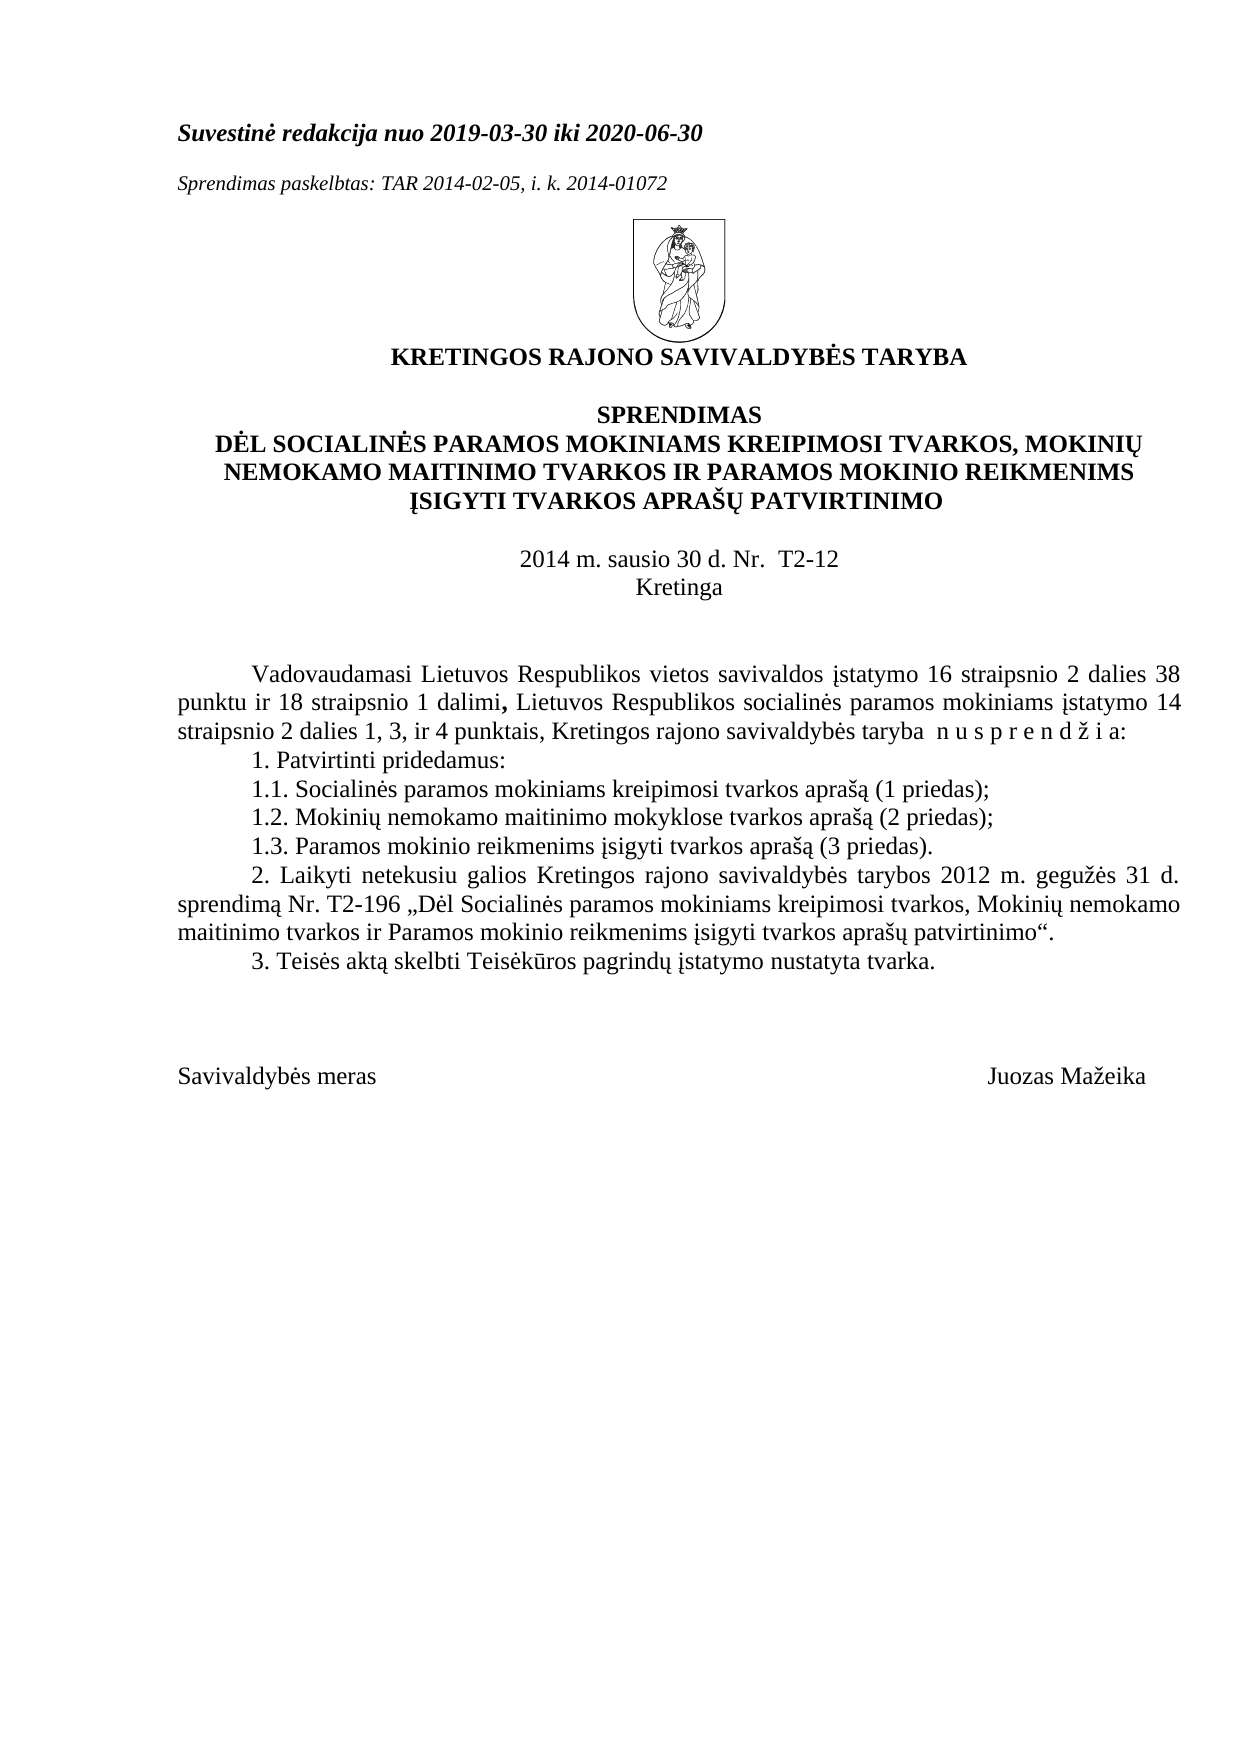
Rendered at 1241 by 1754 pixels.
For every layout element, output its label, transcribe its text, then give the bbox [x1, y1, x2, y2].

text 3. Teisės aktą skelbti Teisėkūros pagrindų įstatymo nustatyta tvarka. [177, 946, 1181, 975]
text 1.3. Paramos mokinio reikmenims įsigyti tvarkos aprašą (3 priedas). [177, 831, 1181, 860]
text 1.1. Socialinės paramos mokiniams kreipimosi tvarkos aprašą (1 priedas); [177, 774, 1181, 802]
text KRETINGOS RAJONO SAVIVALDYBĖS TARYBA [177, 342, 1181, 371]
text 1.2. Mokinių nemokamo maitinimo mokyklose tvarkos aprašą (2 priedas); [177, 802, 1181, 831]
text Sprendimas paskelbtas: TAR 2014-02-05, i. k. 2014-01072 [177, 171, 1181, 195]
text SPRENDIMAS [177, 400, 1181, 429]
text Kretinga [177, 572, 1181, 601]
text DĖL SOCIALINĖS PARAMOS MOKINIAMS KREIPIMOSI TVARKOS, MOKINIŲ NEMOKAMO MAITINIMO TVARKOS IR PARAMOS MOKINIO REIKMENIMS ĮSIGYTI TVARKOS APRAŠŲ PATVIRTINIMO [177, 429, 1181, 515]
text 2. Laikyti netekusiu galios Kretingos rajono savivaldybės tarybos 2012 m. gegužės 31 d. sprendimą Nr. T2-196 „Dėl Socialinės paramos mokiniams kreipimosi tvarkos, Mokinių nemokamo maitinimo tvarkos ir Paramos mokinio reikmenims įsigyti tvarkos aprašų patvirtinimo“. [177, 860, 1181, 946]
text 2014 m. sausio 30 d. Nr. T2-12 [177, 544, 1181, 572]
text Suvestinė redakcija nuo 2019-03-30 iki 2020-06-30 [177, 118, 1181, 147]
text 1. Patvirtinti pridedamus: [177, 745, 1181, 774]
text Vadovaudamasi Lietuvos Respublikos vietos savivaldos įstatymo 16 straipsnio 2 dalies 38 punktu ir 18 straipsnio 1 dalimi, Lietuvos Respublikos socialinės paramos mokiniams įstatymo 14 straipsnio 2 dalies 1, 3, ir 4 punktais, Kretingos rajono savivaldybės taryba n u s p r e n d ž i a: [177, 659, 1181, 745]
text Savivaldybės meras Juozas Mažeika [177, 1061, 1181, 1090]
